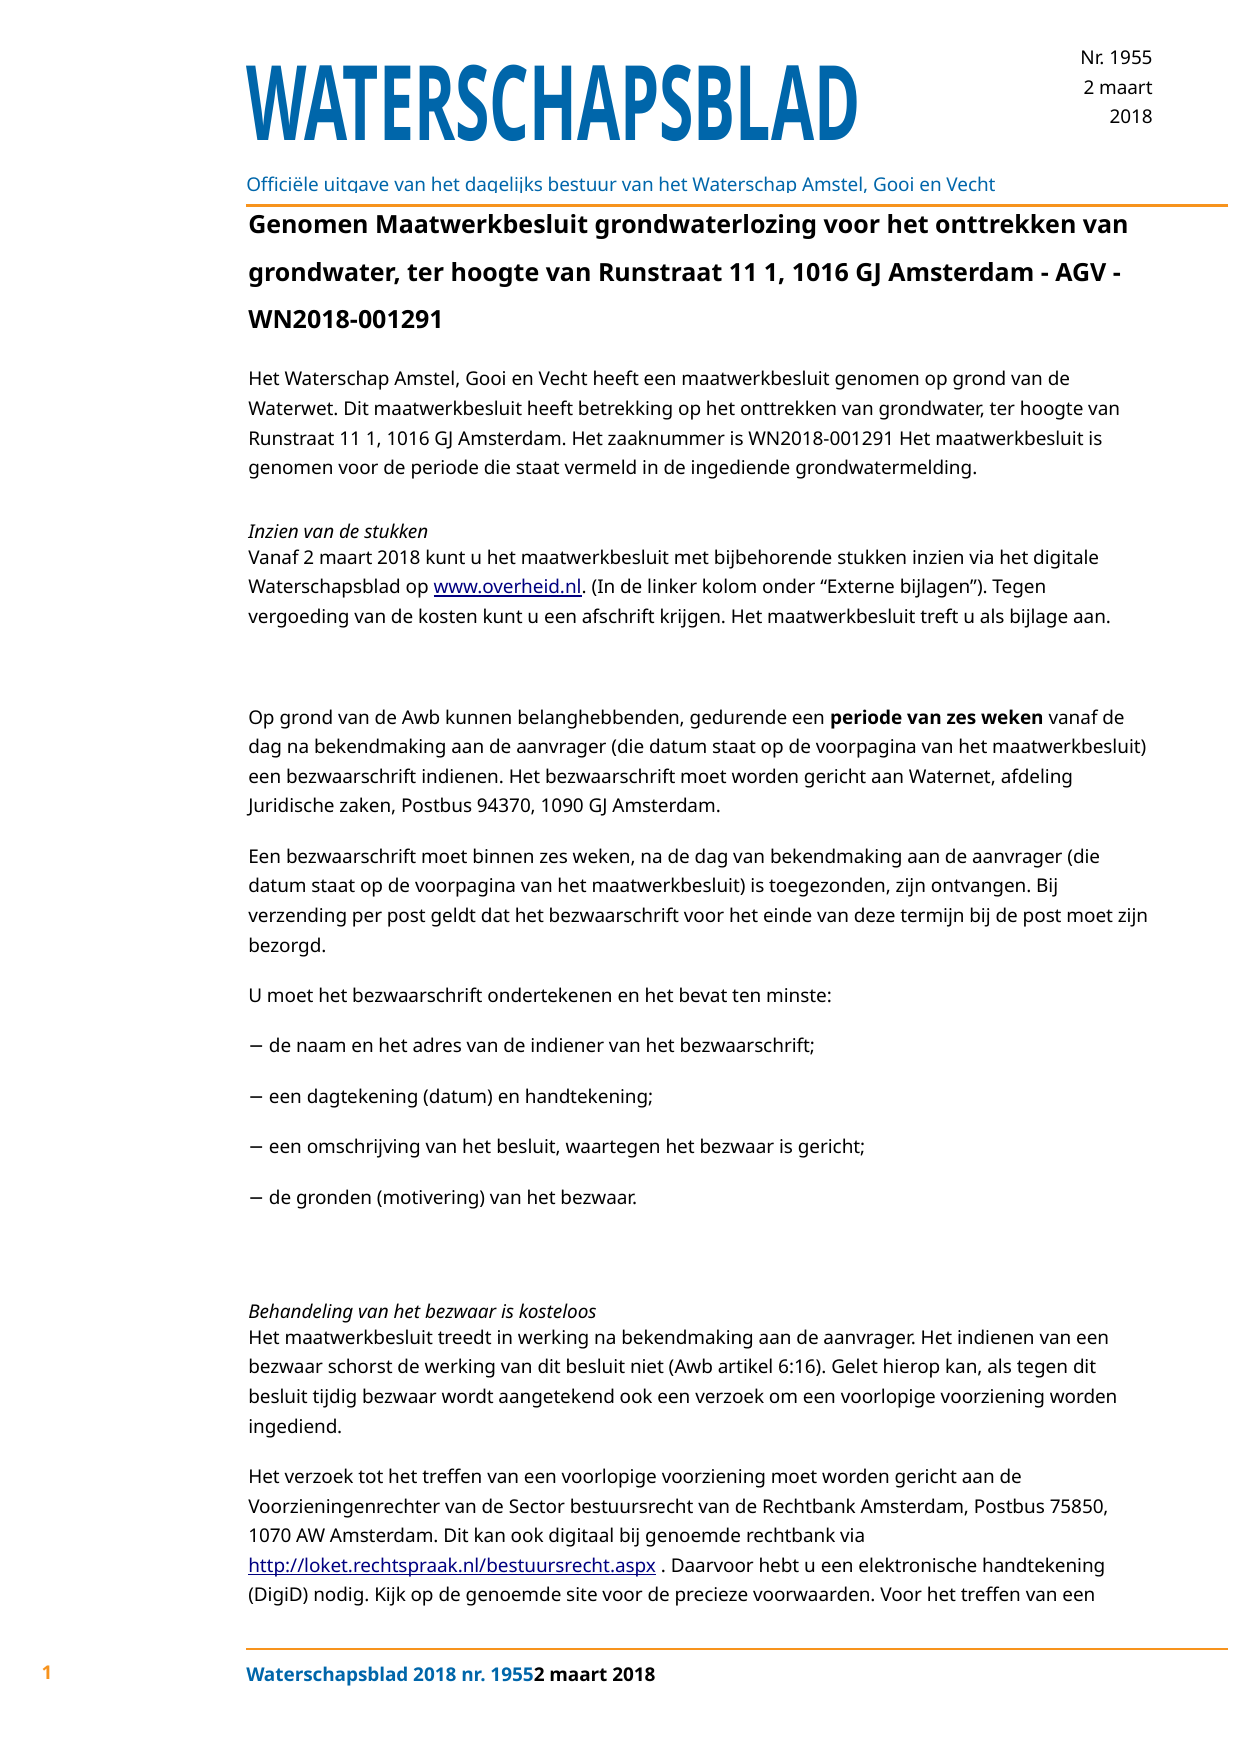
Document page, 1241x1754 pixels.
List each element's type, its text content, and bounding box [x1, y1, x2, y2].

text Inzien van de stukken [248, 518, 1152, 544]
text Op grond van de Awb kunnen belanghebbenden, gedurende een periode van zes weken vanaf de dag na bekendmaking aan de aanvrager (die datum staat op de voorpagina van het maatwerkbesluit) een bezwaarschrift indienen. Het bezwaarschrift moet worden gericht aan Waternet, afdeling Juridische zaken, Postbus 94370, 1090 GJ Amsterdam. [248, 704, 1152, 818]
text Het verzoek tot het treffen van een voorlopige voorziening moet worden gericht aan de Voorzieningenrechter van de Sector bestuursrecht van de Rechtbank Amsterdam, Postbus 75850, 1070 AW Amsterdam. Dit kan ook digitaal bij genoemde rechtbank via http://loket.rechtspraak.nl/bestuursrecht.aspx . Daarvoor hebt u een elektronische handtekening (DigiD) nodig. Kijk op de genoemde site voor de precieze voorwaarden. Voor het treffen van een [248, 1463, 1152, 1607]
text Het maatwerkbesluit treedt in werking na bekendmaking aan de aanvrager. Het indienen van een bezwaar schorst de werking van dit besluit niet (Awb artikel 6:16). Gelet hierop kan, als tegen dit besluit tijdig bezwaar wordt aangetekend ook een verzoek om een voorlopige voorziening worden ingediend. [248, 1324, 1152, 1438]
text − de naam en het adres van de indiener van het bezwaarschrift; [248, 1033, 1152, 1058]
text Vanaf 2 maart 2018 kunt u het maatwerkbesluit met bijbehorende stukken inzien via het digitale Waterschapsblad op www.overheid.nl. (In de linker kolom onder “Externe bijlagen”). Tegen vergoeding van de kosten kunt u een afschrift krijgen. Het maatwerkbesluit treft u als bijlage aan. [248, 544, 1152, 629]
text − een omschrijving van het besluit, waartegen het bezwaar is gericht; [248, 1133, 1152, 1159]
text Een bezwaarschrift moet binnen zes weken, na de dag van bekendmaking aan de aanvrager (die datum staat op de voorpagina van het maatwerkbesluit) is toegezonden, zijn ontvangen. Bij verzending per post geldt dat het bezwaarschrift voor het einde van deze termijn bij de post moet zijn bezorgd. [248, 843, 1152, 958]
text − de gronden (motivering) van het bezwaar. [248, 1184, 1152, 1210]
picture [41, 47, 231, 172]
text U moet het bezwaarschrift ondertekenen en het bevat ten minste: [248, 982, 1152, 1008]
text Het Waterschap Amstel, Gooi en Vecht heeft een maatwerkbesluit genomen op grond van de Waterwet. Dit maatwerkbesluit heeft betrekking op het onttrekken van grondwater, ter hoogte van Runstraat 11 1, 1016 GJ Amsterdam. Het zaaknummer is WN2018-001291 Het maatwerkbesluit is genomen voor de periode die staat vermeld in de ingediende grondwatermelding. [248, 366, 1152, 480]
text Behandeling van het bezwaar is kosteloos [248, 1298, 1152, 1324]
text − een dagtekening (datum) en handtekening; [248, 1083, 1152, 1109]
text Genomen Maatwerkbesluit grondwaterlozing voor het onttrekken van grondwater, ter hoogte van Runstraat 11 1, 1016 GJ Amsterdam - AGV - WN2018-001291 [248, 207, 1152, 336]
